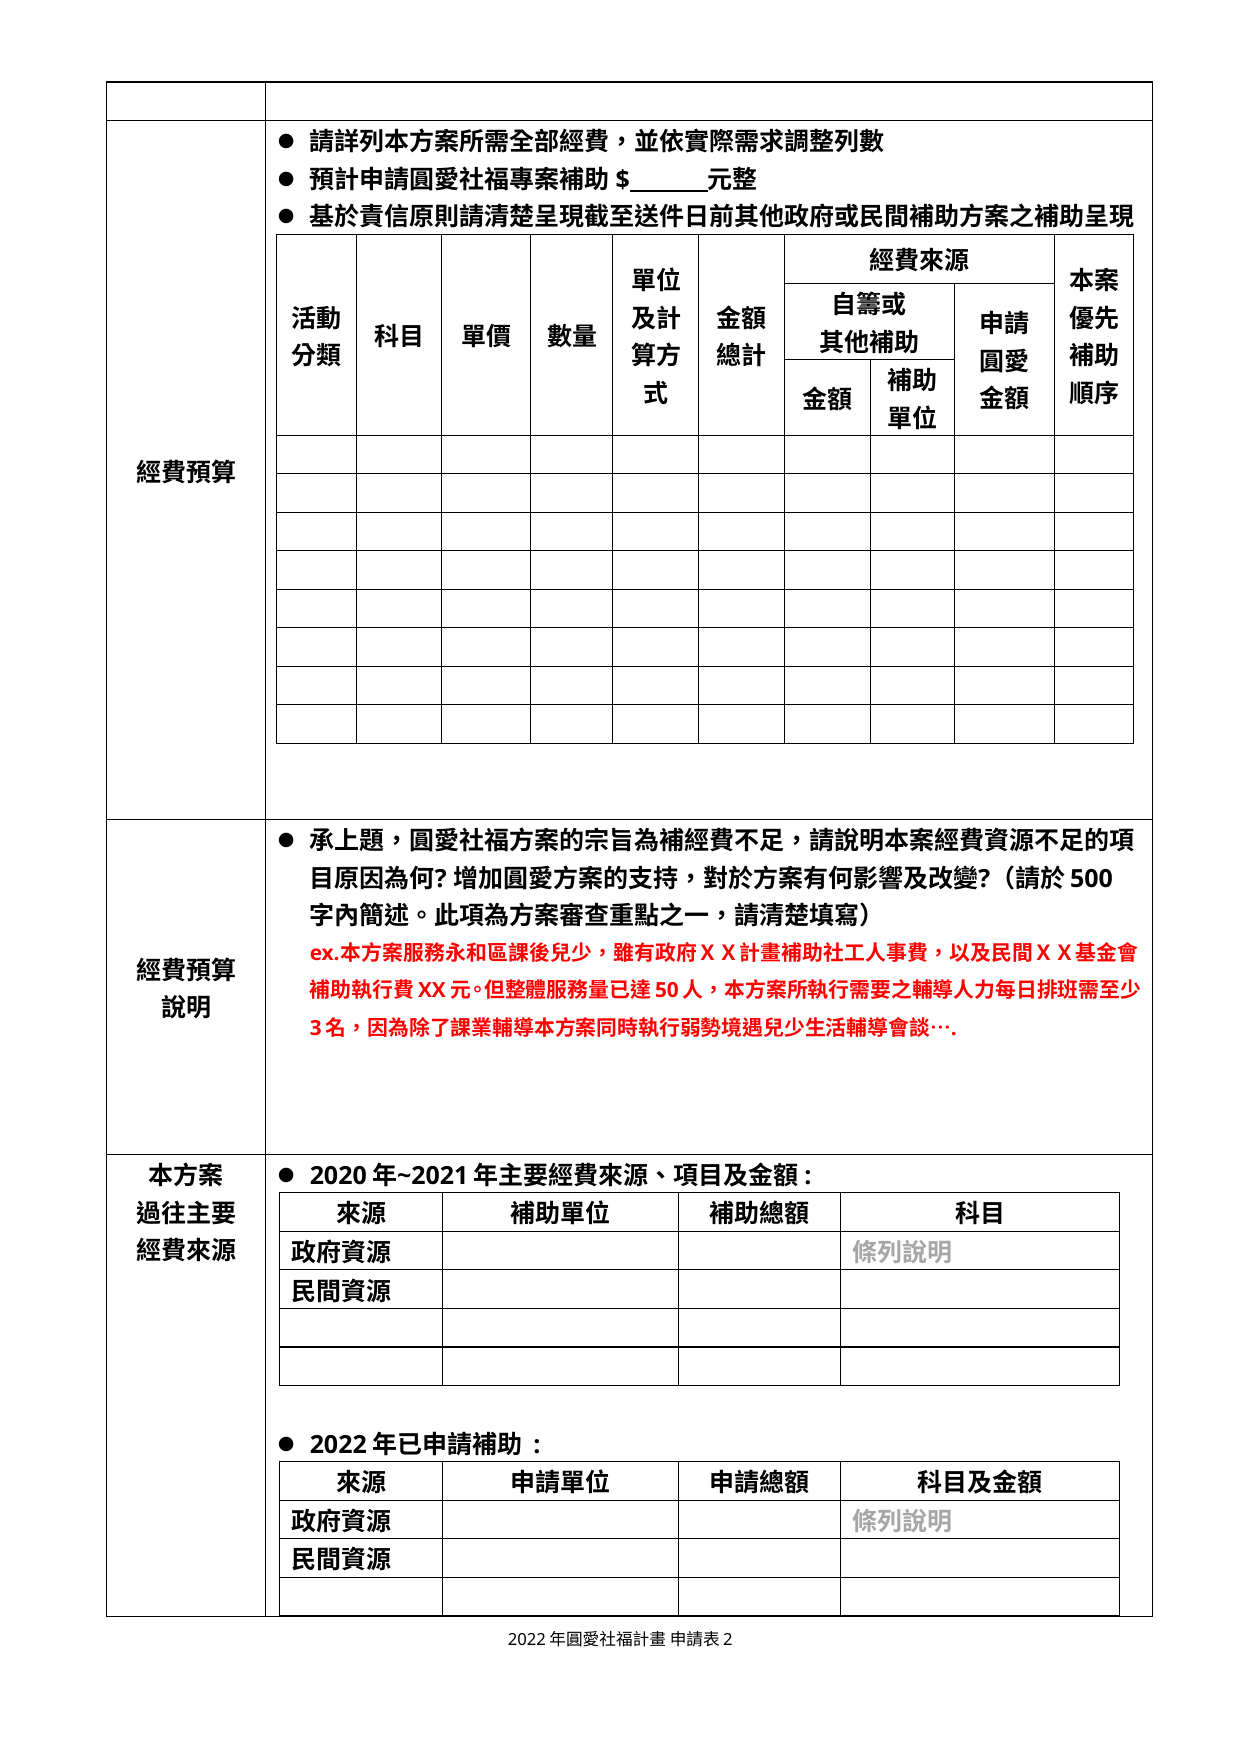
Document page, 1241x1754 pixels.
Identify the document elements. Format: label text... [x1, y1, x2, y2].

table_header 金額總計 [699, 235, 784, 434]
table_cell [443, 1501, 678, 1538]
table_cell 2020年~2021年主要經費來源、項目及金額 : 2022年已申請補助 : [266, 1155, 1152, 1616]
table_cell [871, 551, 954, 589]
table_cell [277, 667, 356, 704]
table_cell [442, 436, 530, 473]
table_cell [613, 474, 698, 512]
table_cell [357, 590, 441, 627]
table_cell [679, 1348, 840, 1385]
table_cell [699, 436, 784, 473]
table_cell [699, 667, 784, 704]
table_cell [955, 628, 1054, 666]
table_cell [443, 1270, 678, 1308]
table_cell [443, 1309, 678, 1346]
table_cell [785, 436, 870, 473]
table_cell [442, 667, 530, 704]
table_cell [277, 436, 356, 473]
table_cell [357, 551, 441, 589]
table_cell [955, 667, 1054, 704]
table_cell [679, 1232, 840, 1269]
table_cell [785, 513, 870, 550]
table_cell [442, 590, 530, 627]
table_cell [679, 1309, 840, 1346]
table_header 科目 [357, 235, 441, 434]
table_header 本案 優先補助順序 [1055, 235, 1133, 434]
table_cell [613, 513, 698, 550]
table_header 補助單位 [443, 1193, 678, 1231]
table_cell [1055, 513, 1133, 550]
table_cell [613, 551, 698, 589]
table_cell [871, 667, 954, 704]
table_cell [613, 590, 698, 627]
table_cell [531, 705, 612, 743]
table_cell [531, 667, 612, 704]
table_cell [531, 590, 612, 627]
table_cell [613, 705, 698, 743]
table_cell [613, 436, 698, 473]
table_cell [871, 705, 954, 743]
table_cell [841, 1348, 1119, 1385]
table_cell [442, 705, 530, 743]
table_cell [679, 1501, 840, 1538]
table_cell [785, 551, 870, 589]
table_cell [531, 513, 612, 550]
table_cell [841, 1578, 1119, 1615]
table_cell [1055, 705, 1133, 743]
table_header 單價 [442, 235, 530, 434]
table_cell [785, 705, 870, 743]
table_cell [785, 667, 870, 704]
table_cell 經費預算 [107, 121, 265, 819]
table_header 科目 [841, 1193, 1119, 1231]
table_cell [699, 551, 784, 589]
table_cell [443, 1539, 678, 1577]
table_cell 金額 [785, 360, 870, 434]
table_cell 民間資源 [280, 1270, 442, 1308]
table_cell [277, 590, 356, 627]
table_cell [277, 628, 356, 666]
table_cell [699, 628, 784, 666]
table_cell [1055, 590, 1133, 627]
table_header 申請單位 [443, 1462, 678, 1499]
table_cell 本方案 過往主要 經費來源 [107, 1155, 265, 1616]
table_cell 民間資源 [280, 1539, 442, 1577]
table_cell [785, 628, 870, 666]
table_cell [277, 551, 356, 589]
table_cell [955, 590, 1054, 627]
table_cell [280, 1578, 442, 1615]
table_cell 條列說明 [841, 1232, 1119, 1269]
table_cell 政府資源 [280, 1232, 442, 1269]
table_cell [531, 551, 612, 589]
table_cell [613, 667, 698, 704]
table_cell [442, 551, 530, 589]
table_cell 條列說明 [841, 1501, 1119, 1538]
table_cell [955, 551, 1054, 589]
table_cell [277, 705, 356, 743]
table_cell [280, 1348, 442, 1385]
table_cell [357, 474, 441, 512]
table_cell [699, 474, 784, 512]
table_header 補助總額 [679, 1193, 840, 1231]
table_header 數量 [531, 235, 612, 434]
table_cell [442, 628, 530, 666]
table_cell 請詳列本方案所需全部經費，並依實際需求調整列數 預計申請圓愛社福專案補助 $ 元整 基於責信原則請清楚呈現截至送件日前其他政府或民間補助方案之補助呈現 [266, 121, 1152, 819]
table_cell [443, 1348, 678, 1385]
table_cell 申請 圓愛 金額 [955, 284, 1054, 434]
table_cell 自籌或 其他補助 [785, 284, 954, 358]
table_cell 承上題，圓愛社福方案的宗旨為補經費不足，請說明本案經費資源不足的項目原因為何? 增加圓愛方案的支持，對於方案有何影響及改變?（請於500字內簡述。此項為方案審查重點之一，請清楚填寫） ex.本方案服務永和區課後兒少，雖有政府ＸＸ計畫補助社工人事費，以及民間ＸＸ基金會補助執行費XX元。但整體服務量已達50人，本方案所執行需要之輔導人力每日排班需至少3名，因為除了課業輔導本方案同時執行弱勢境遇兒少生活輔導會談…. [266, 820, 1152, 1154]
table_cell [357, 513, 441, 550]
table_cell [357, 436, 441, 473]
table_cell [871, 513, 954, 550]
table_cell 經費預算 說明 [107, 820, 265, 1154]
table_cell [871, 628, 954, 666]
table_cell [699, 590, 784, 627]
table_cell [357, 628, 441, 666]
table_cell [955, 436, 1054, 473]
table_cell [266, 83, 1152, 120]
table_header 來源 [280, 1462, 442, 1499]
table_cell [1055, 436, 1133, 473]
table_cell [841, 1539, 1119, 1577]
table_cell [955, 705, 1054, 743]
table_cell [699, 513, 784, 550]
table_cell [1055, 667, 1133, 704]
table_header 單位及計算方式 [613, 235, 698, 434]
table_cell [841, 1270, 1119, 1308]
table_header 經費來源 [785, 235, 1054, 282]
table_cell [277, 513, 356, 550]
table_cell [107, 83, 265, 120]
table_cell [357, 667, 441, 704]
table_cell [871, 474, 954, 512]
table_cell [1055, 628, 1133, 666]
table_cell [280, 1309, 442, 1346]
table_cell [785, 590, 870, 627]
table_cell [785, 474, 870, 512]
table_header 來源 [280, 1193, 442, 1231]
table_cell [531, 628, 612, 666]
table_cell 補助單位 [871, 360, 954, 434]
table_cell [443, 1578, 678, 1615]
table_header 活動分類 [277, 235, 356, 434]
table_cell [613, 628, 698, 666]
table_cell [531, 436, 612, 473]
table_cell [531, 474, 612, 512]
table_cell [955, 513, 1054, 550]
table_cell [955, 474, 1054, 512]
table_cell [442, 513, 530, 550]
table_cell [679, 1539, 840, 1577]
table_cell [277, 474, 356, 512]
table_cell [699, 705, 784, 743]
table_header 申請總額 [679, 1462, 840, 1499]
table_cell [679, 1578, 840, 1615]
table_header 科目及金額 [841, 1462, 1119, 1499]
table_cell [1055, 551, 1133, 589]
table_cell [357, 705, 441, 743]
table_cell [443, 1232, 678, 1269]
table_cell [442, 474, 530, 512]
table_cell 政府資源 [280, 1501, 442, 1538]
table_cell [679, 1270, 840, 1308]
table_cell [871, 590, 954, 627]
table_cell [841, 1309, 1119, 1346]
table_cell [1055, 474, 1133, 512]
table_cell [871, 436, 954, 473]
